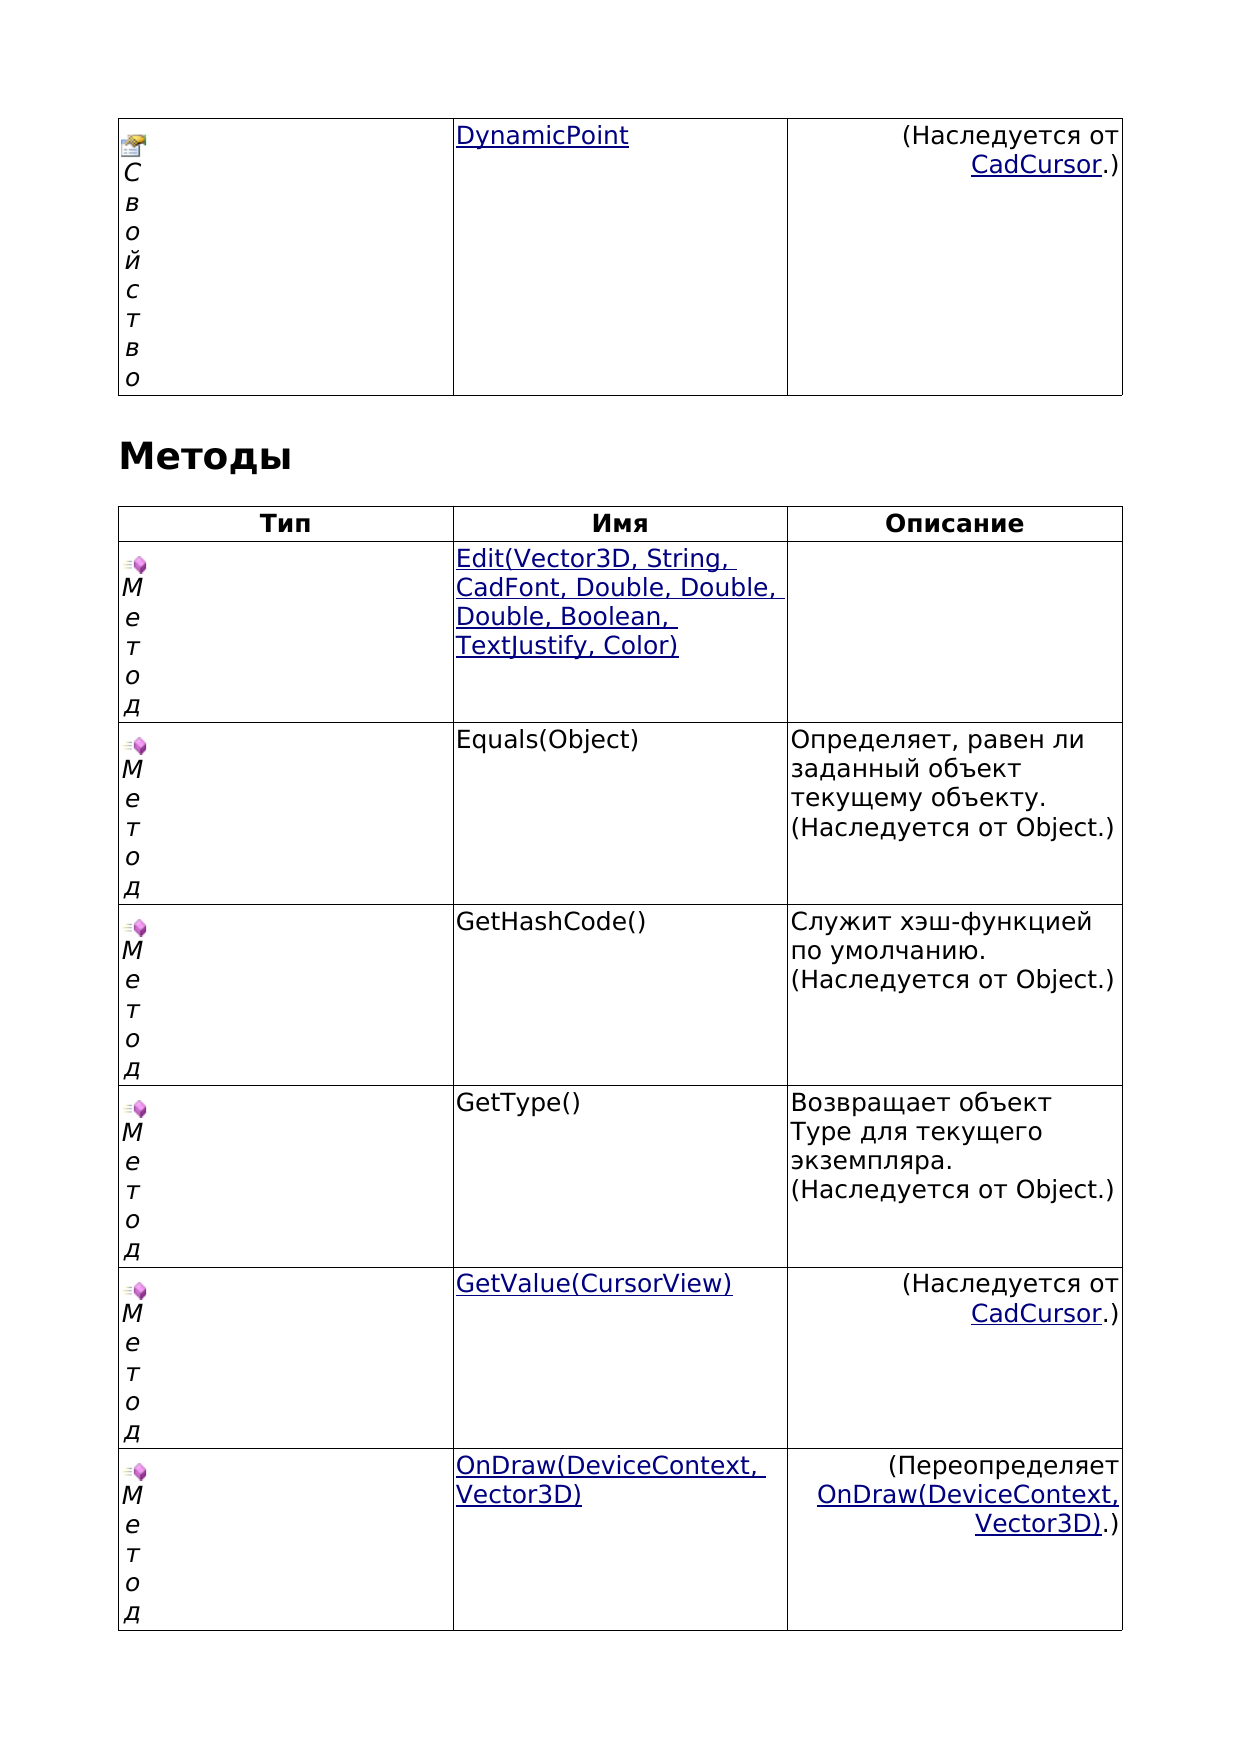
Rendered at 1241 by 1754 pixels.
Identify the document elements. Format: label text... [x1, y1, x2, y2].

table_cell OnDraw(DeviceContext, Vector3D) [454, 1449, 787, 1629]
table_header Описание [788, 507, 1122, 541]
table_cell Возвращает объект Type для текущего экземпляра. (Наследуется от Object.) [788, 1086, 1122, 1267]
picture [121, 919, 147, 937]
table_cell Служит хэш-функцией по умолчанию. (Наследуется от Object.) [788, 905, 1122, 1085]
picture [121, 133, 147, 159]
table_cell [788, 542, 1122, 722]
picture [121, 1100, 147, 1118]
table_cell [119, 119, 453, 395]
table_cell [119, 723, 453, 904]
table_cell GetHashCode() [454, 905, 787, 1085]
table_cell (Наследуется от CadCursor.) [788, 119, 1122, 395]
table_cell (Переопределяет OnDraw(DeviceContext, Vector3D).) [788, 1449, 1122, 1629]
table_cell [119, 542, 453, 722]
table_cell [119, 1086, 453, 1267]
table_cell [119, 1268, 453, 1448]
picture [121, 556, 147, 574]
picture [121, 737, 147, 755]
table_cell (Наследуется от CadCursor.) [788, 1268, 1122, 1448]
table_cell Equals(Object) [454, 723, 787, 904]
subtitle Методы [118, 435, 1122, 478]
table_cell Определяет, равен ли заданный объект текущему объекту. (Наследуется от Object.) [788, 723, 1122, 904]
table_cell [119, 905, 453, 1085]
table_cell DynamicPoint [454, 119, 787, 395]
table_cell GetType() [454, 1086, 787, 1267]
table_cell Edit(Vector3D, String, CadFont, Double, Double, Double, Boolean, TextJustify, Color) [454, 542, 787, 722]
table_cell [119, 1449, 453, 1629]
table_cell GetValue(CursorView) [454, 1268, 787, 1448]
picture [121, 1463, 147, 1481]
picture [121, 1282, 147, 1300]
table_header Тип [119, 507, 453, 541]
table_header Имя [454, 507, 787, 541]
